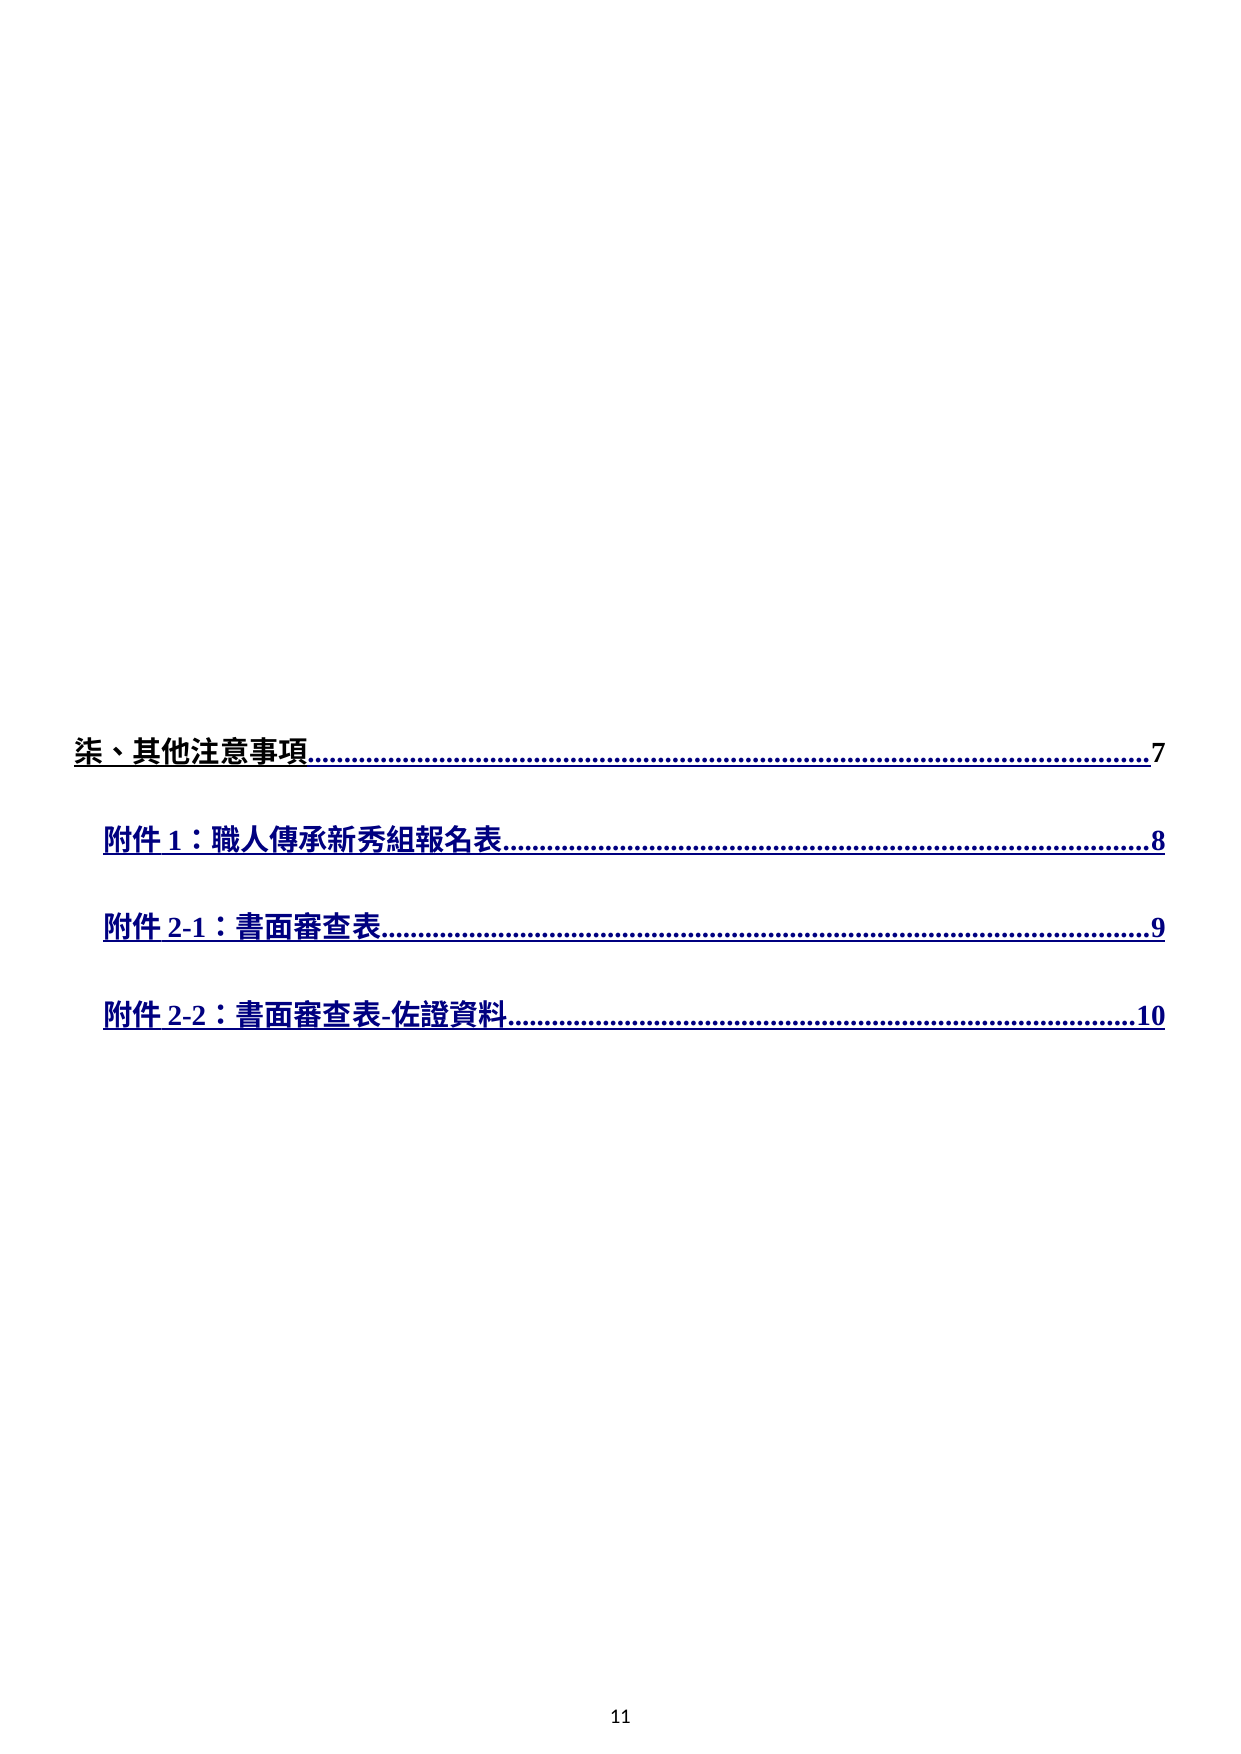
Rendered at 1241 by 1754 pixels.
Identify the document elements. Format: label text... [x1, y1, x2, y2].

text 附件1：職人傳承新秀組報名表 8 [74, 796, 1166, 858]
text 附件2-2：書面審查表-佐證資料 10 [74, 971, 1166, 1033]
text 附件2-1：書面審查表 9 [74, 883, 1166, 946]
text 柒、其他注意事項 7 [74, 708, 1166, 771]
